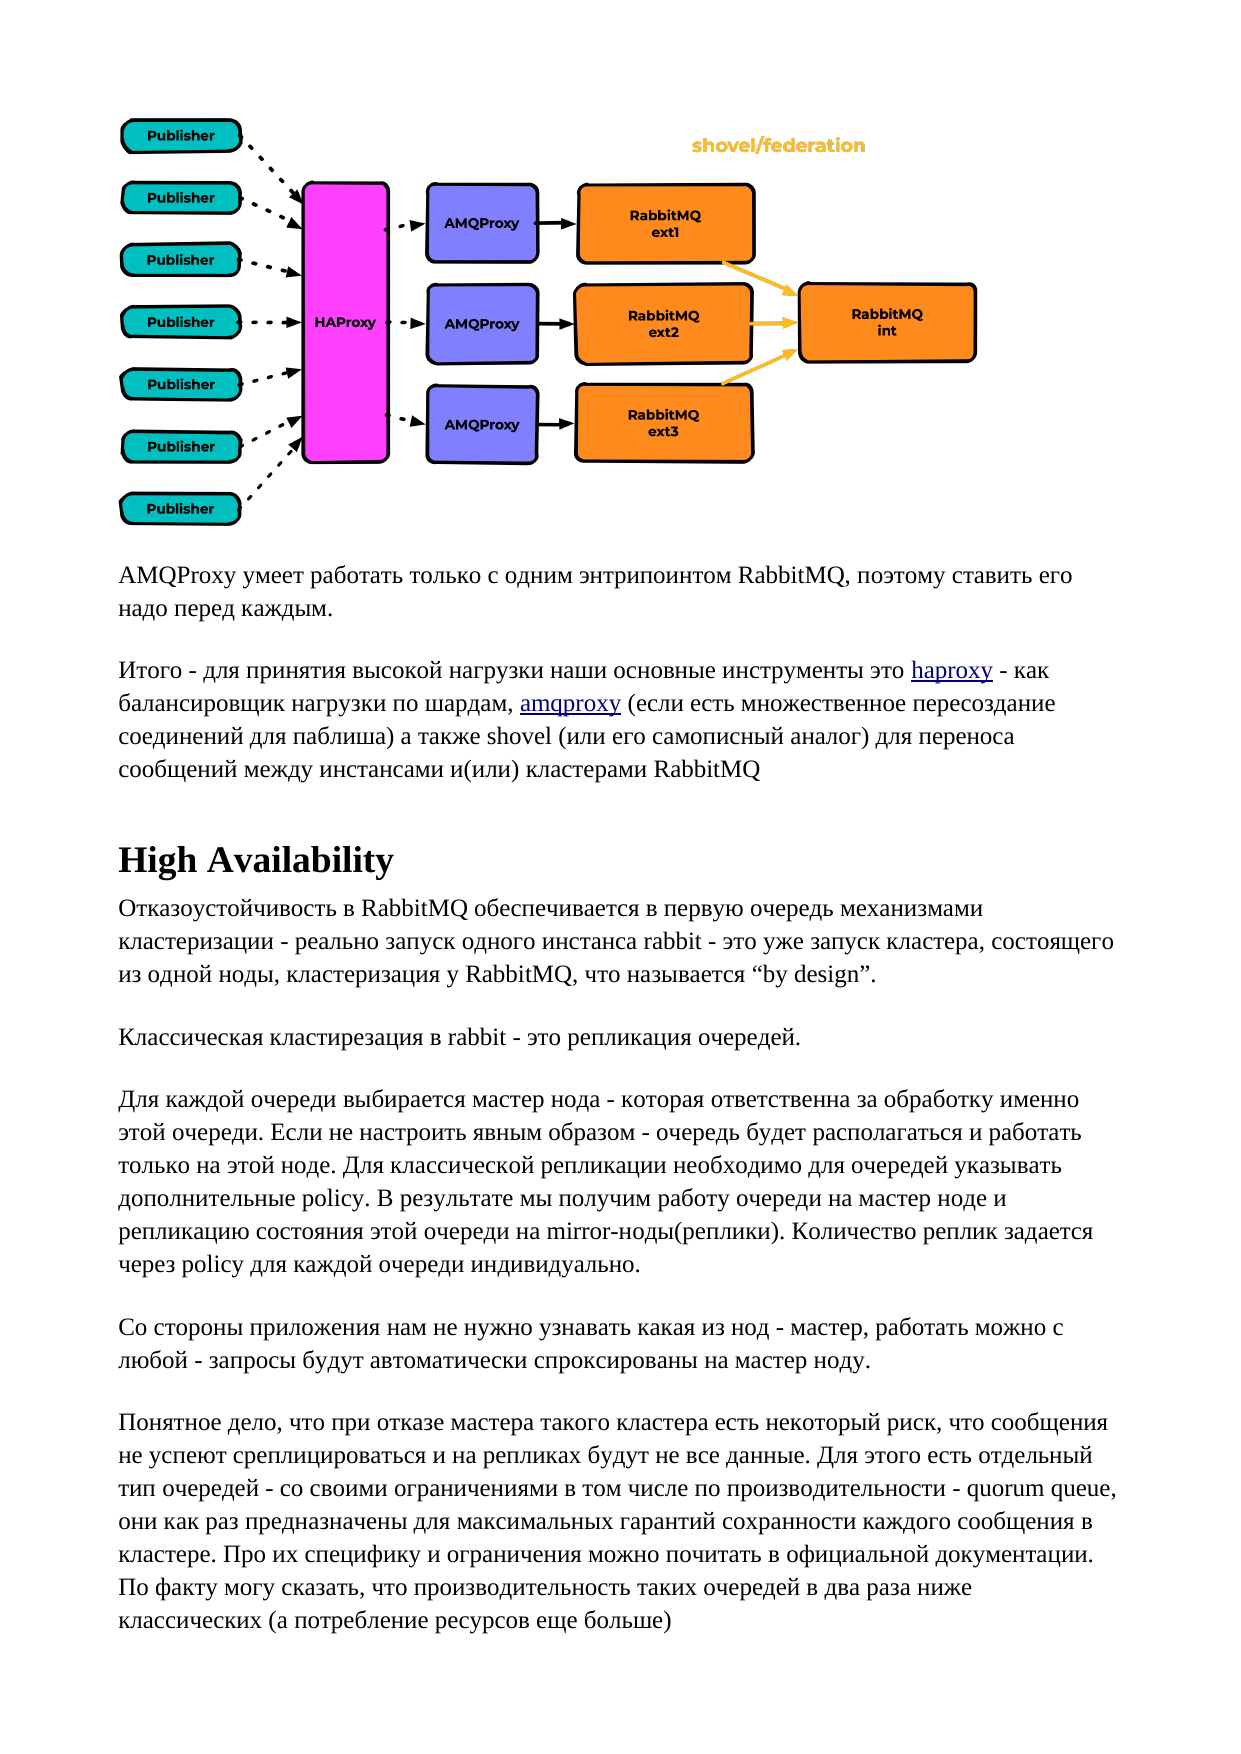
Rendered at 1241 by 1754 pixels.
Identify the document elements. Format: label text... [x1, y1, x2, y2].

text Для каждой очереди выбирается мастер нода - которая ответственна за обработку именно этой очереди. Если не настроить явным образом - очередь будет располагаться и работать только на этой ноде. Для классической репликации необходимо для очередей указывать дополнительные policy. В результате мы получим работу очереди на мастер ноде и репликацию состояния этой очереди на mirror-ноды(реплики). Количество реплик задается через policy для каждой очереди индивидуально. [118, 1084, 1122, 1278]
text Классическая кластирезация в rabbit - это репликация очередей. [118, 1022, 1122, 1051]
picture [118, 118, 978, 526]
text Понятное дело, что при отказе мастера такого кластера есть некоторый риск, что сообщения не успеют среплицироваться и на репликах будут не все данные. Для этого есть отдельный тип очередей - со своими ограничениями в том числе по производительности - quorum queue, они как раз предназначены для максимальных гарантий сохранности каждого сообщения в кластере. Про их специфику и ограничения можно почитать в официальной документации. По факту могу сказать, что производительность таких очередей в два раза ниже классических (а потребление ресурсов еще больше) [118, 1407, 1122, 1634]
text Отказоустойчивость в RabbitMQ обеспечивается в первую очередь механизмами кластеризации - реально запуск одного инстанса rabbit - это уже запуск кластера, состоящего из одной ноды, кластеризация у RabbitMQ, что называется “by design”. [118, 893, 1122, 988]
subtitle High Availability [118, 838, 1122, 881]
text Со стороны приложения нам не нужно узнавать какая из нод - мастер, работать можно с любой - запросы будут автоматически спроксированы на мастер ноду. [118, 1312, 1122, 1374]
text Итого - для принятия высокой нагрузки наши основные инструменты это haproxy - как балансировщик нагрузки по шардам, amqproxy (если есть множественное пересоздание соединений для паблиша) а также shovel (или его самописный аналог) для переноса сообщений между инстансами и(или) кластерами RabbitMQ [118, 655, 1122, 783]
text AMQProxy умеет работать только с одним энтрипоинтом RabbitMQ, поэтому ставить его надо перед каждым. [118, 560, 1122, 621]
